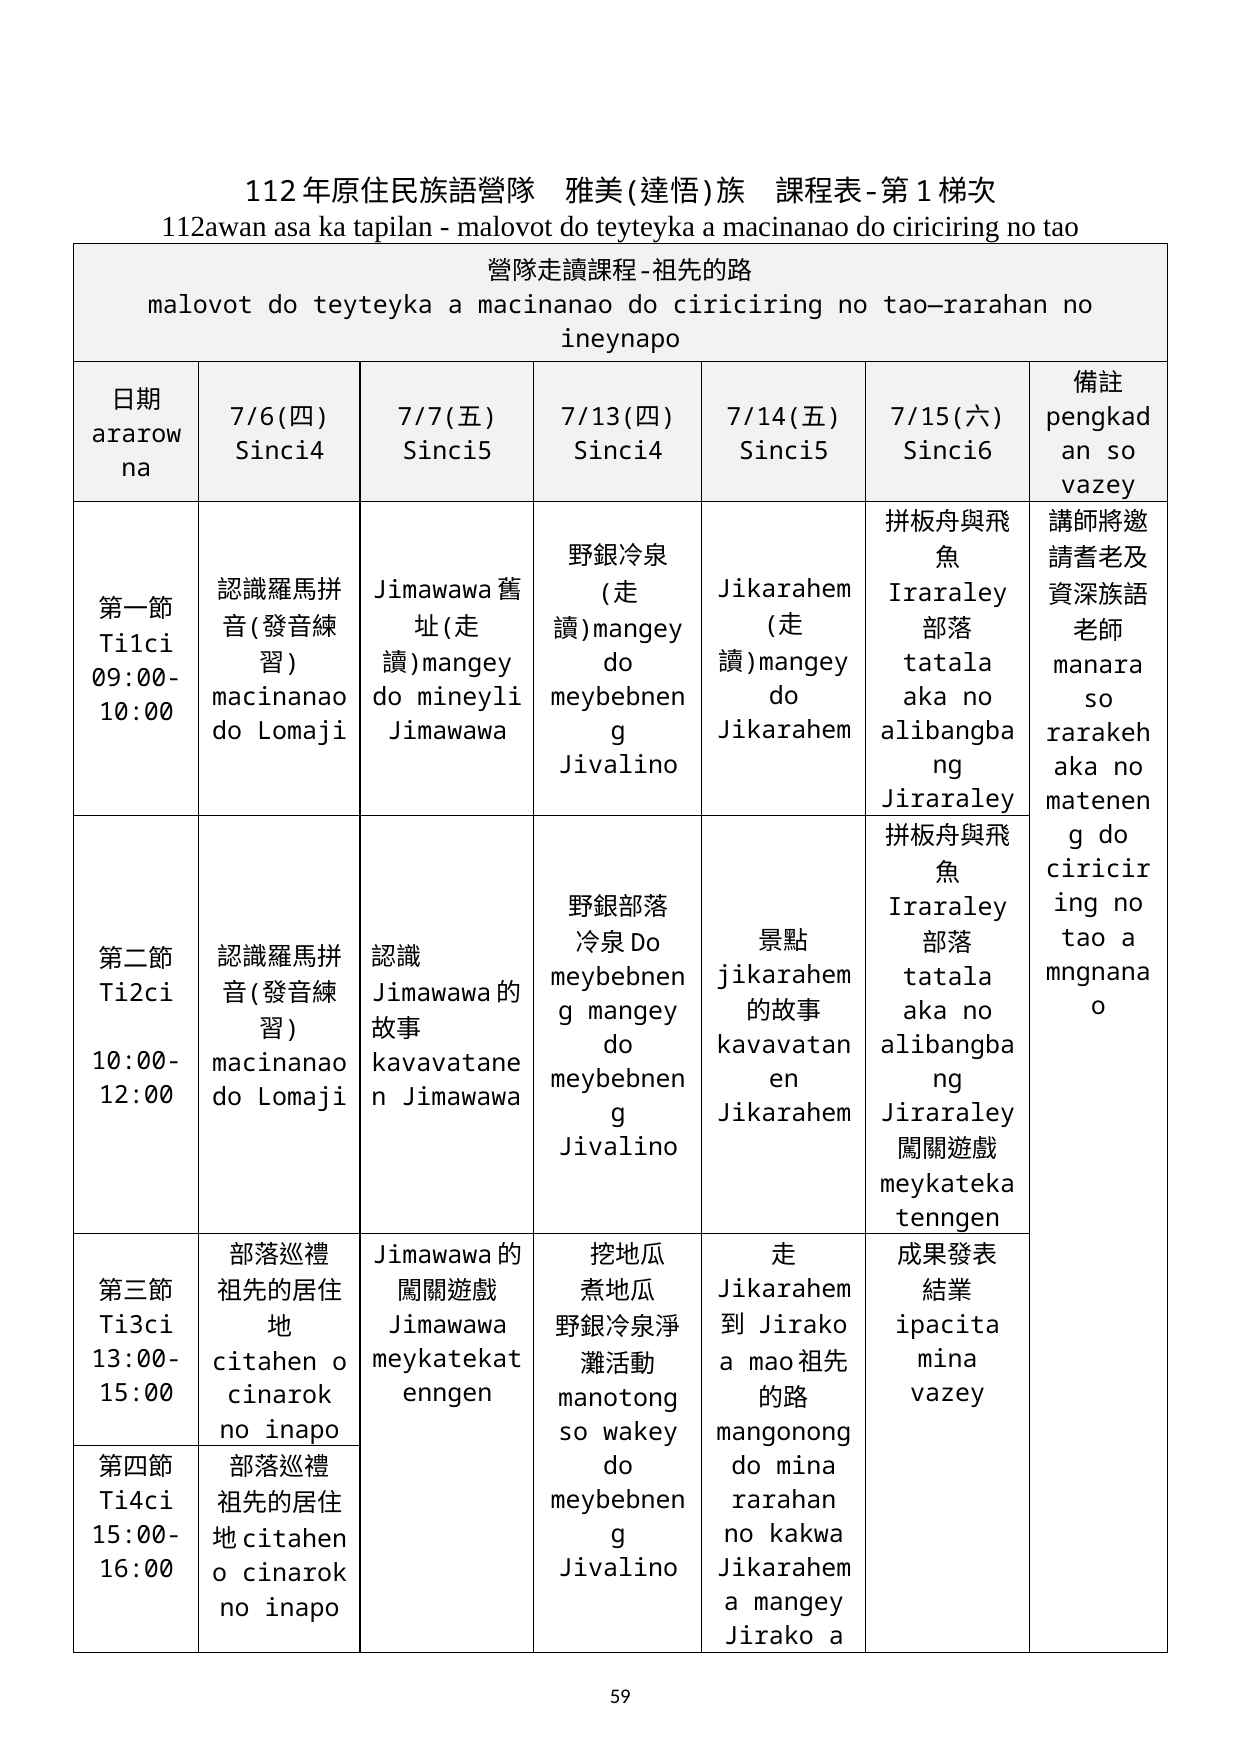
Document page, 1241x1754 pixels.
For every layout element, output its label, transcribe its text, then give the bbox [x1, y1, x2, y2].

table_cell 第四節Ti4ci 15:00-16:00 [74, 1446, 198, 1652]
table_cell 講師將邀請耆老及資深族語老師 manara so rarakeh aka no mateneng do ciriciring no tao a mngnanao [1030, 502, 1167, 1652]
table_cell 部落巡禮 祖先的居住地citahen o cinarok no inapo [199, 1446, 359, 1652]
text 112awan asa ka tapilan - malovot do teyteyka a macinanao do ciriciring no tao [73, 209, 1167, 243]
table_cell 認識羅馬拼音(發音練習) macinanao do Lomaji [199, 816, 359, 1233]
table_cell 挖地瓜 煮地瓜 野銀冷泉淨灘活動manotong so wakey do meybebneng Jivalino [534, 1234, 701, 1652]
table_cell 成果發表 結業ipacita mina vazey [866, 1234, 1029, 1652]
table_cell 認識Jimawawa的故事kavavatanen Jimawawa [361, 816, 533, 1233]
table_cell 備註pengkadan so vazey [1030, 362, 1167, 501]
table_cell 景點jikarahem的故事kavavatanen Jikarahem [702, 816, 865, 1233]
table_cell 7/6(四) Sinci4 [199, 362, 359, 501]
table_cell 第二節Ti2ci 10:00-12:00 [74, 816, 198, 1233]
table_cell 拼板舟與飛魚Iraraley部落tatala aka no alibangbang Jiraraley 闖關遊戲 meykatekatenngen [866, 816, 1029, 1233]
table_cell 第一節 Ti1ci 09:00-10:00 [74, 502, 198, 815]
table_cell 野銀部落 冷泉Do meybebneng mangey do meybebneng Jivalino [534, 816, 701, 1233]
table_cell 7/14(五) Sinci5 [702, 362, 865, 501]
table_cell 野銀冷泉 (走讀)mangey do meybebneng Jivalino [534, 502, 701, 815]
table_cell 拼板舟與飛魚Iraraley部落tatala aka no alibangbang Jiraraley [866, 502, 1029, 815]
table_cell Jikarahem (走讀)mangey do Jikarahem [702, 502, 865, 815]
table_cell Jimawawa舊址(走讀)mangey do mineyli Jimawawa [361, 502, 533, 815]
table_cell 認識羅馬拼音(發音練習) macinanao do Lomaji [199, 502, 359, 815]
table_cell 部落巡禮 祖先的居住地 citahen o cinarok no inapo [199, 1234, 359, 1445]
table_cell 走Jikarahem 到 Jirako a mao祖先的路mangonong do mina rarahan no kakwa Jikarahem a mangey Jirako a mao [702, 1234, 865, 1652]
table_cell 第三節Ti3ci 13:00-15:00 [74, 1234, 198, 1445]
table_cell 7/15(六) Sinci6 [866, 362, 1029, 501]
table_cell 7/13(四) Sinci4 [534, 362, 701, 501]
text 112年原住民族語營隊 雅美(達悟)族 課程表-第1梯次 [73, 167, 1167, 209]
table_cell 7/7(五) Sinci5 [361, 362, 533, 501]
table_cell Jimawawa的闖關遊戲Jimawawa meykatekatenngen [361, 1234, 533, 1652]
table_header 營隊走讀課程-祖先的路 malovot do teyteyka a macinanao do ciriciring no tao—rarahan no ineynapo [74, 244, 1167, 361]
table_cell 日期 ararow na [74, 362, 198, 501]
